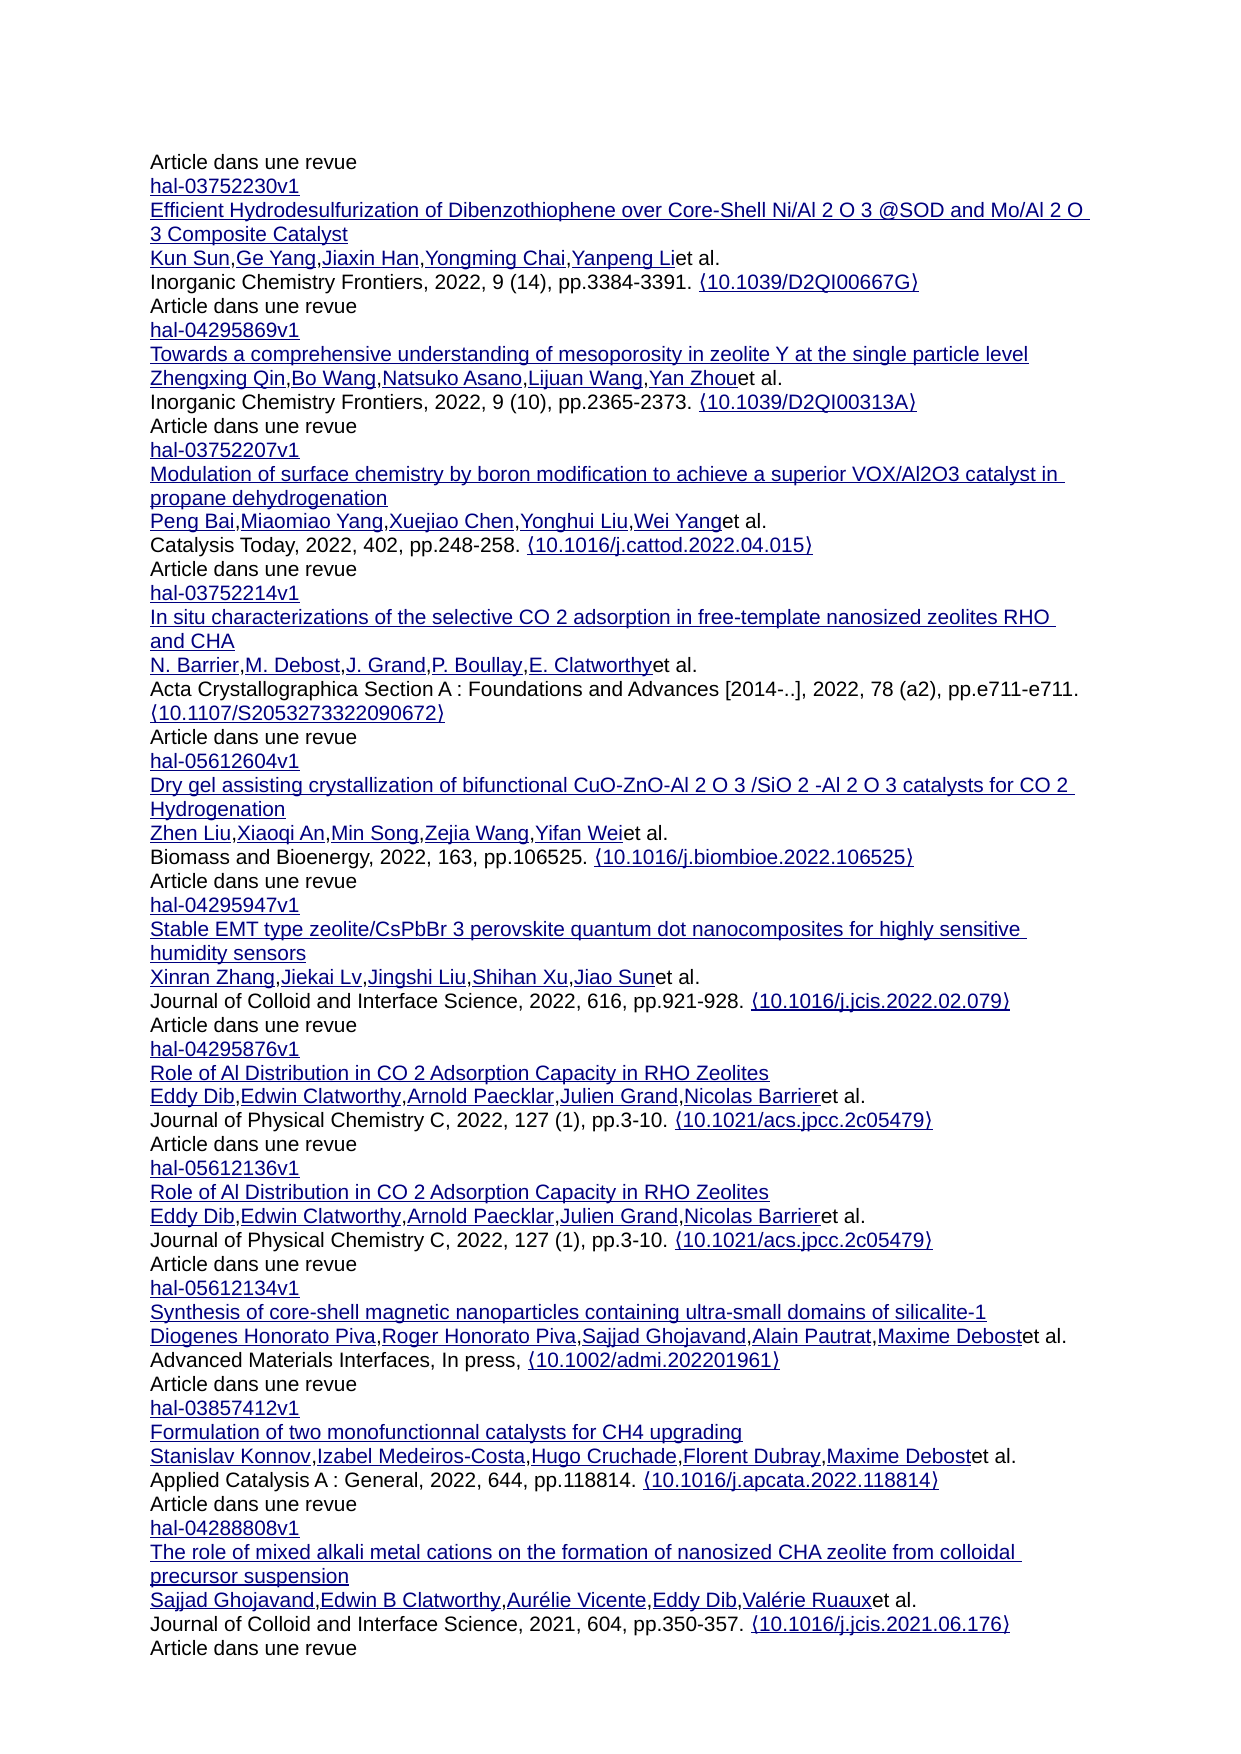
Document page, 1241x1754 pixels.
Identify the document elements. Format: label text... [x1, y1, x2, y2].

table_cell Role of Al Distribution in CO 2 Adsorption Capacity in RHO Zeolites Eddy Dib,Edwin Clatworthy,Arnold Paecklar,Julien Grand,Nicolas Barrieret al. Journal of Physical Chemistry C, 2022, 127 (1), pp.3-10. ⟨10.1021/acs.jpcc.2c05479⟩ Article dans une revue hal-05612136v1 [150, 1060, 1090, 1180]
table_cell Role of Al Distribution in CO 2 Adsorption Capacity in RHO Zeolites Eddy Dib,Edwin Clatworthy,Arnold Paecklar,Julien Grand,Nicolas Barrieret al. Journal of Physical Chemistry C, 2022, 127 (1), pp.3-10. ⟨10.1021/acs.jpcc.2c05479⟩ Article dans une revue hal-05612134v1 [150, 1180, 1090, 1300]
table_cell 3 Composite Catalyst Kun Sun,Ge Yang,Jiaxin Han,Yongming Chai,Yanpeng Liet al. Inorganic Chemistry Frontiers, 2022, 9 (14), pp.3384-3391. ⟨10.1039/D2QI00667G⟩ Article dans une revue hal-04295869v1 [150, 220, 1090, 342]
table_cell Article dans une revue hal-03752230v1 [150, 150, 1090, 198]
table_cell Formulation of two monofunctionnal catalysts for CH4 upgrading Stanislav Konnov,Izabel Medeiros-Costa,Hugo Cruchade,Florent Dubray,Maxime Debostet al. Applied Catalysis A : General, 2022, 644, pp.118814. ⟨10.1016/j.apcata.2022.118814⟩ Article dans une revue hal-04288808v1 [150, 1420, 1090, 1539]
table_cell Dry gel assisting crystallization of bifunctional CuO-ZnO-Al 2 O 3 /SiO 2 -Al 2 O 3 catalysts for CO 2 Hydrogenation Zhen Liu,Xiaoqi An,Min Song,Zejia Wang,Yifan Weiet al. Biomass and Bioenergy, 2022, 163, pp.106525. ⟨10.1016/j.biombioe.2022.106525⟩ Article dans une revue hal-04295947v1 [150, 773, 1090, 917]
table_cell Synthesis of core-shell magnetic nanoparticles containing ultra-small domains of silicalite-1 Diogenes Honorato Piva,Roger Honorato Piva,Sajjad Ghojavand,Alain Pautrat,Maxime Debostet al. Advanced Materials Interfaces, In press, ⟨10.1002/admi.202201961⟩ Article dans une revue hal-03857412v1 [150, 1300, 1090, 1420]
table_cell The role of mixed alkali metal cations on the formation of nanosized CHA zeolite from colloidal precursor suspension Sajjad Ghojavand,Edwin B Clatworthy,Aurélie Vicente,Eddy Dib,Valérie Ruauxet al. Journal of Colloid and Interface Science, 2021, 604, pp.350-357. ⟨10.1016/j.jcis.2021.06.176⟩ Article dans une revue [150, 1540, 1090, 1659]
table_cell In situ characterizations of the selective CO 2 adsorption in free-template nanosized zeolites RHO and CHA N. Barrier,M. Debost,J. Grand,P. Boullay,E. Clatworthyet al. Acta Crystallographica Section A : Foundations and Advances [2014-..], 2022, 78 (a2), pp.e711-e711. ⟨10.1107/S2053273322090672⟩ Article dans une revue hal-05612604v1 [150, 605, 1090, 773]
table_cell Modulation of surface chemistry by boron modification to achieve a superior VOX/Al2O3 catalyst in propane dehydrogenation Peng Bai,Miaomiao Yang,Xuejiao Chen,Yonghui Liu,Wei Yanget al. Catalysis Today, 2022, 402, pp.248-258. ⟨10.1016/j.cattod.2022.04.015⟩ Article dans une revue hal-03752214v1 [150, 461, 1090, 605]
table_cell Stable EMT type zeolite/CsPbBr 3 perovskite quantum dot nanocomposites for highly sensitive humidity sensors Xinran Zhang,Jiekai Lv,Jingshi Liu,Shihan Xu,Jiao Sunet al. Journal of Colloid and Interface Science, 2022, 616, pp.921-928. ⟨10.1016/j.jcis.2022.02.079⟩ Article dans une revue hal-04295876v1 [150, 917, 1090, 1060]
table_cell Towards a comprehensive understanding of mesoporosity in zeolite Y at the single particle level Zhengxing Qin,Bo Wang,Natsuko Asano,Lijuan Wang,Yan Zhouet al. Inorganic Chemistry Frontiers, 2022, 9 (10), pp.2365-2373. ⟨10.1039/D2QI00313A⟩ Article dans une revue hal-03752207v1 [150, 342, 1090, 461]
table_cell Efficient Hydrodesulfurization of Dibenzothiophene over Core-Shell Ni/Al 2 O 3 @SOD and Mo/Al 2 O [150, 198, 1090, 219]
